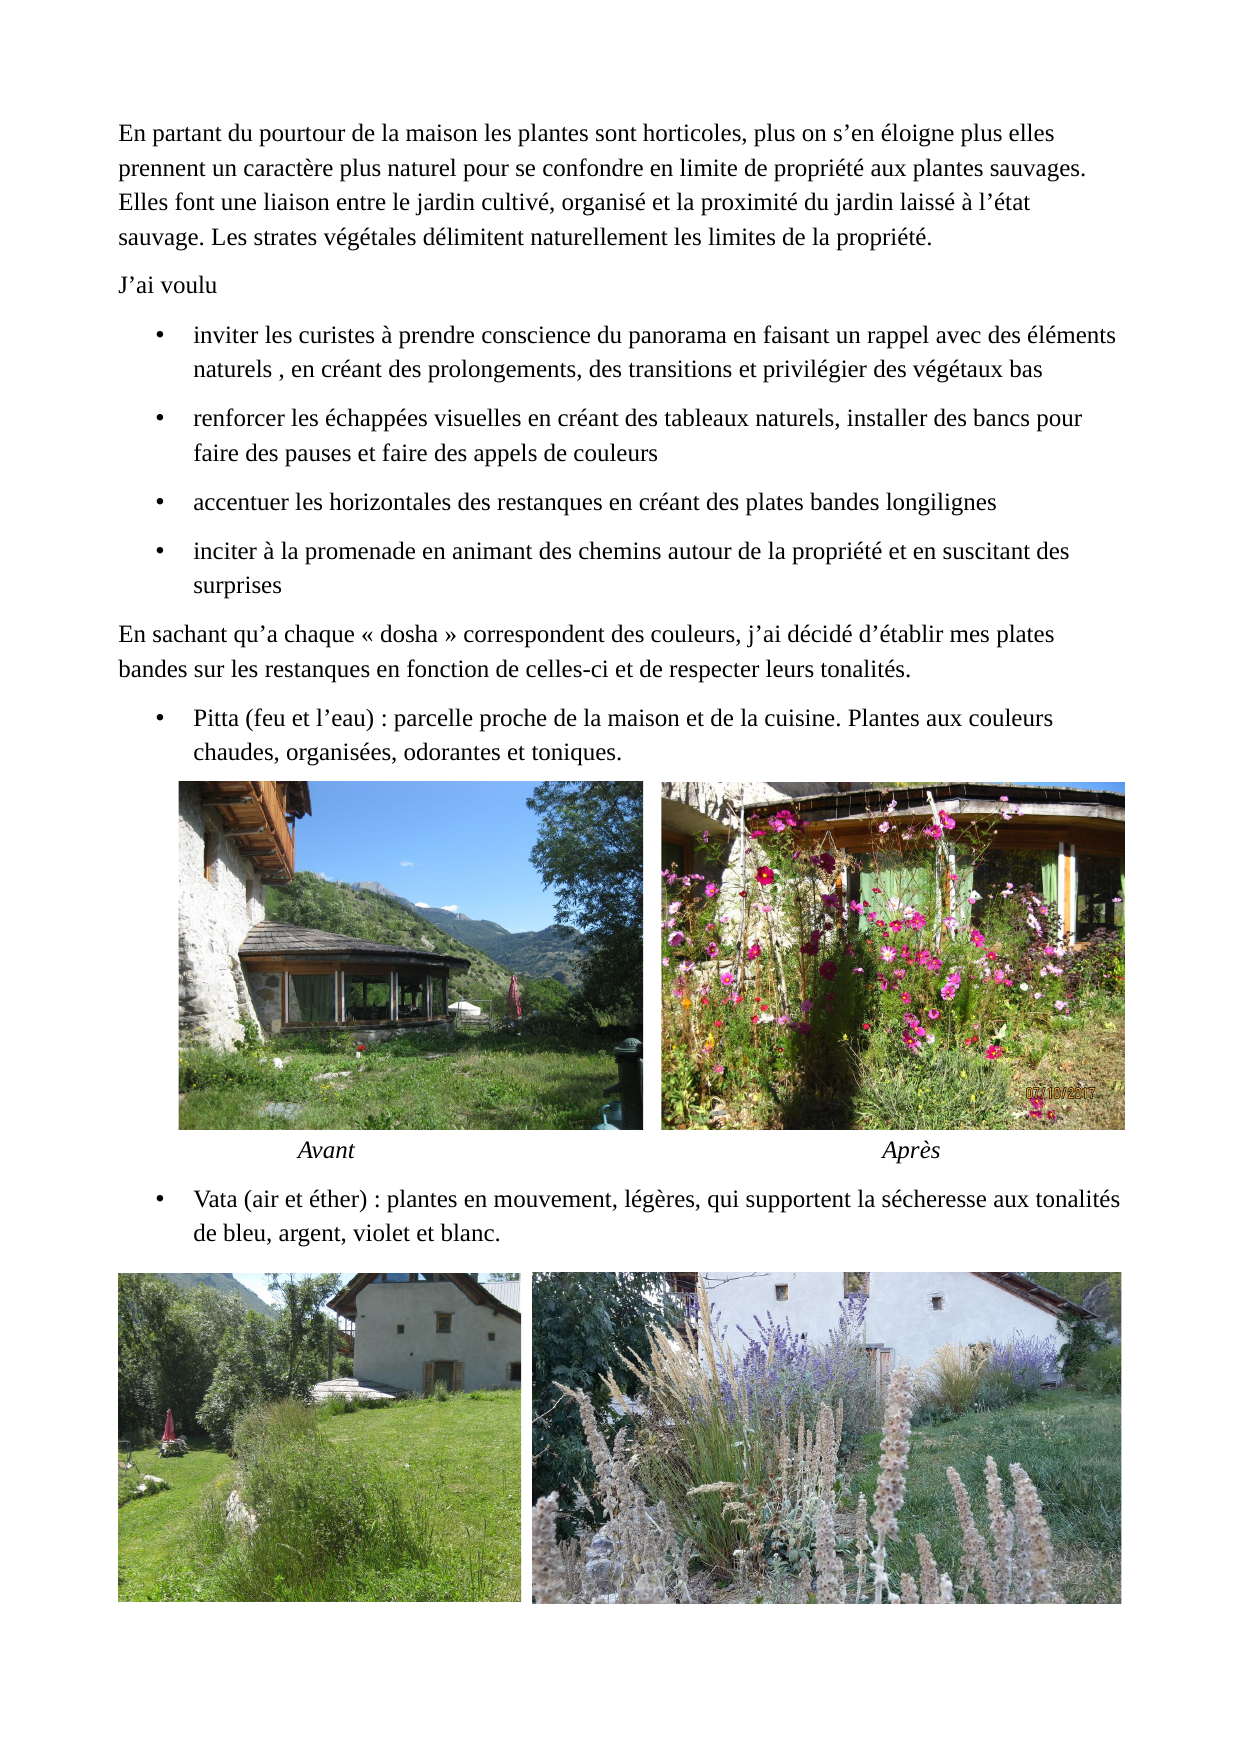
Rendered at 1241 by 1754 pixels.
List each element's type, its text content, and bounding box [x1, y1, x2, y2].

list Pitta (feu et l’eau) : parcelle proche de la maison et de la cuisine. Plantes aux couleurs chaudes, organisées, odorantes et toniques. [156, 703, 1122, 766]
text En sachant qu’a chaque « dosha » correspondent des couleurs, j’ai décidé d’établir mes plates bandes sur les restanques en fonction de celles-ci et de respecter leurs tonalités. [118, 619, 1122, 683]
list Vata (air et éther) : plantes en mouvement, légères, qui supportent la sécheresse aux tonalités de bleu, argent, violet et blanc. [156, 1184, 1122, 1247]
text Avant Après [118, 786, 1122, 1164]
list renforcer les échappées visuelles en créant des tableaux naturels, installer des bancs pour faire des pauses et faire des appels de couleurs [156, 403, 1122, 466]
text J’ai voulu [118, 271, 1122, 299]
list accentuer les horizontales des restanques en créant des plates bandes longilignes [156, 487, 1122, 516]
picture [118, 1273, 522, 1602]
list inciter à la promenade en animant des chemins autour de la propriété et en suscitant des surprises [156, 536, 1122, 599]
picture [178, 781, 644, 1130]
text En partant du pourtour de la maison les plantes sont horticoles, plus on s’en éloigne plus elles prennent un caractère plus naturel pour se confondre en limite de propriété aux plantes sauvages. Elles font une liaison entre le jardin cultivé, organisé et la proximité du jardin laissé à l’état sauvage. Les strates végétales délimitent naturellement les limites de la propriété. [118, 118, 1122, 250]
picture [661, 782, 1125, 1130]
list inviter les curistes à prendre conscience du panorama en faisant un rappel avec des éléments naturels , en créant des prolongements, des transitions et privilégier des végétaux bas [156, 320, 1122, 383]
picture [532, 1272, 1122, 1604]
